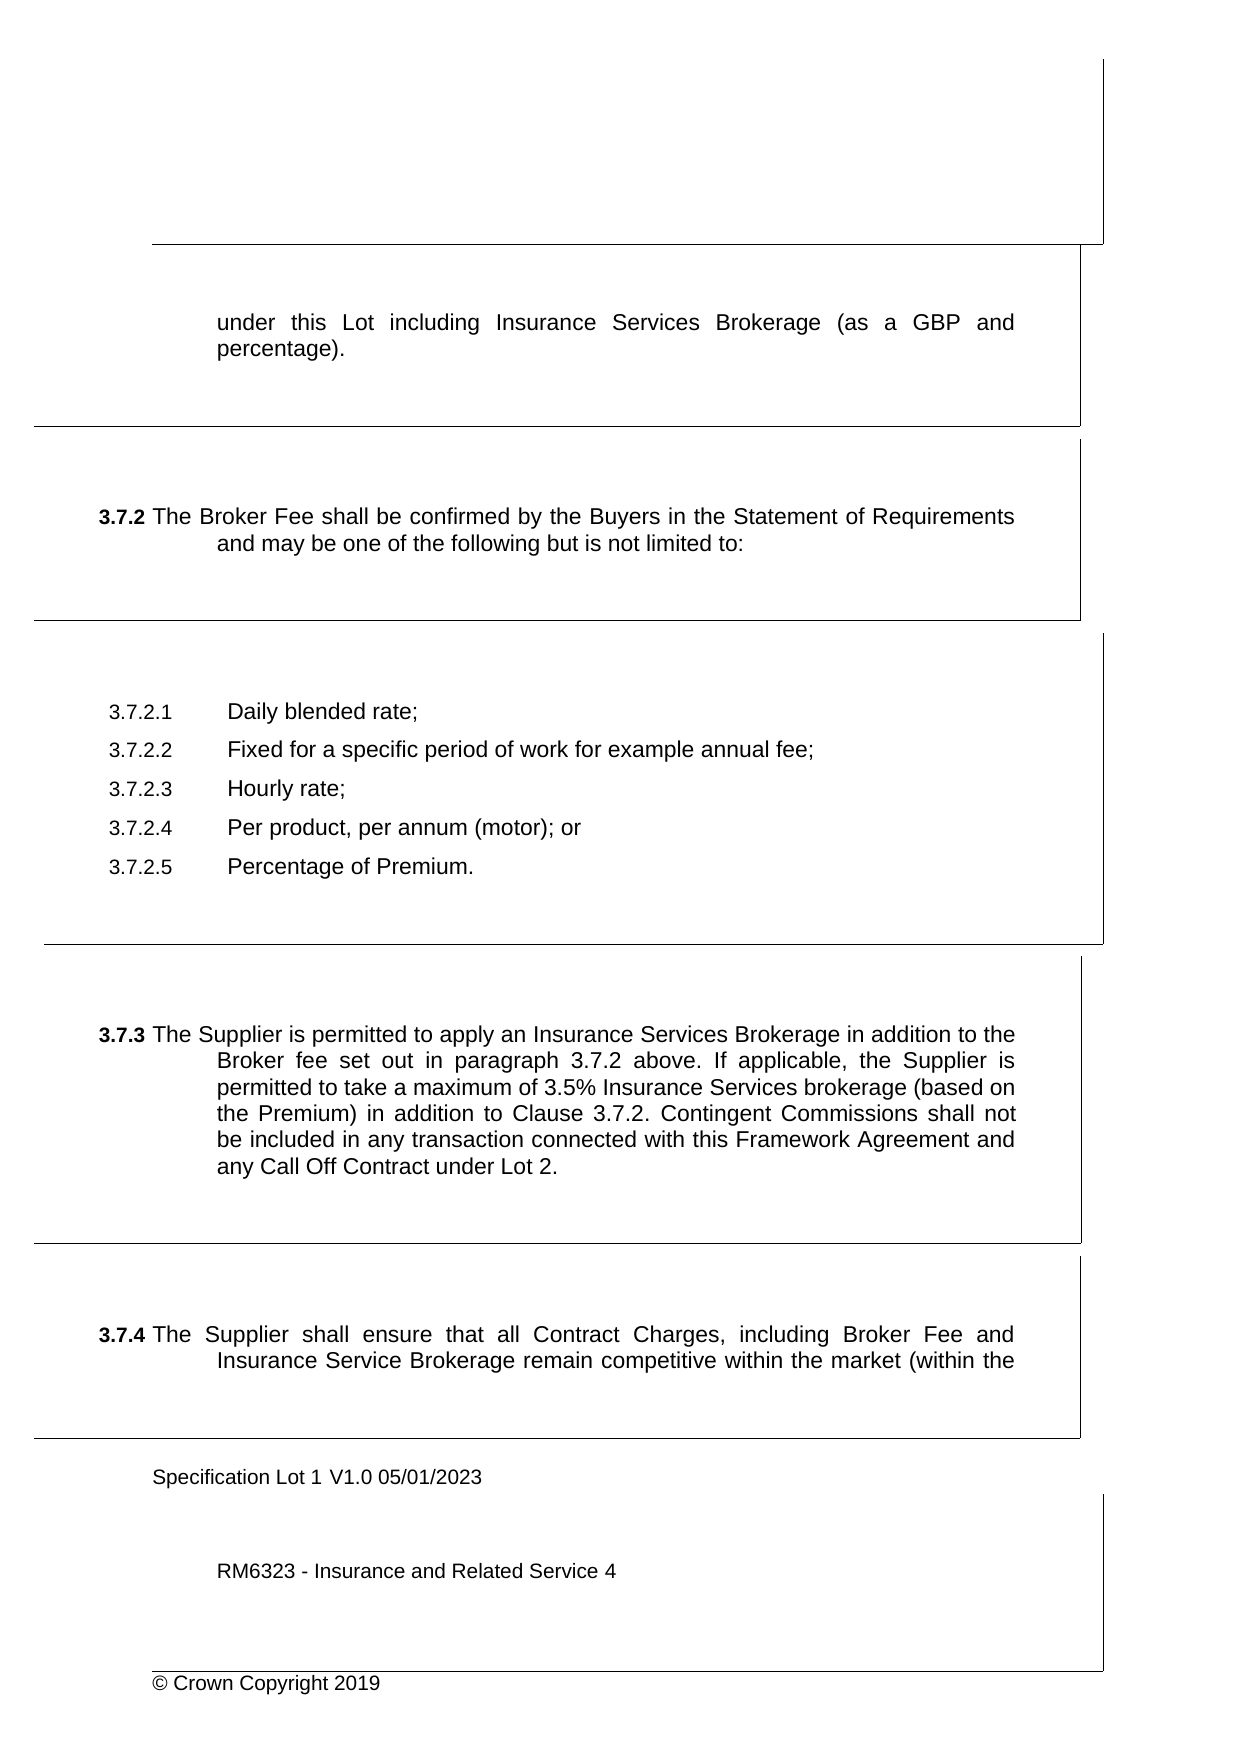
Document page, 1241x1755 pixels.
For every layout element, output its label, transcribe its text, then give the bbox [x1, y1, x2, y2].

list The Supplier is permitted to apply an Insurance Services Brokerage in addition to the Broker fee set out in paragraph 3.7.2 above. If applicable, the Supplier is permitted to take a maximum of 3.5% Insurance Services brokerage (based on the Premium) in addition to Clause 3.7.2. Contingent Commissions shall not be included in any transaction connected with this Framework Agreement and any Call Off Contract under Lot 2. [34, 956, 1081, 1243]
list Fixed for a specific period of work for example annual fee; [44, 672, 1103, 711]
list The Broker Fee shall be confirmed by the Buyers in the Statement of Requirements and may be one of the following but is not limited to: [34, 439, 1080, 620]
list Hourly rate; [44, 711, 1103, 749]
list Per product, per annum (motor); or [44, 749, 1103, 788]
list under this Lot including Insurance Services Brokerage (as a GBP and percentage). [34, 244, 1080, 426]
list Daily blended rate; [44, 633, 1103, 672]
list The Supplier shall ensure that all Contract Charges, including Broker Fee and Insurance Service Brokerage remain competitive within the market (within the [34, 1256, 1080, 1438]
list Percentage of Premium. [44, 788, 1103, 944]
